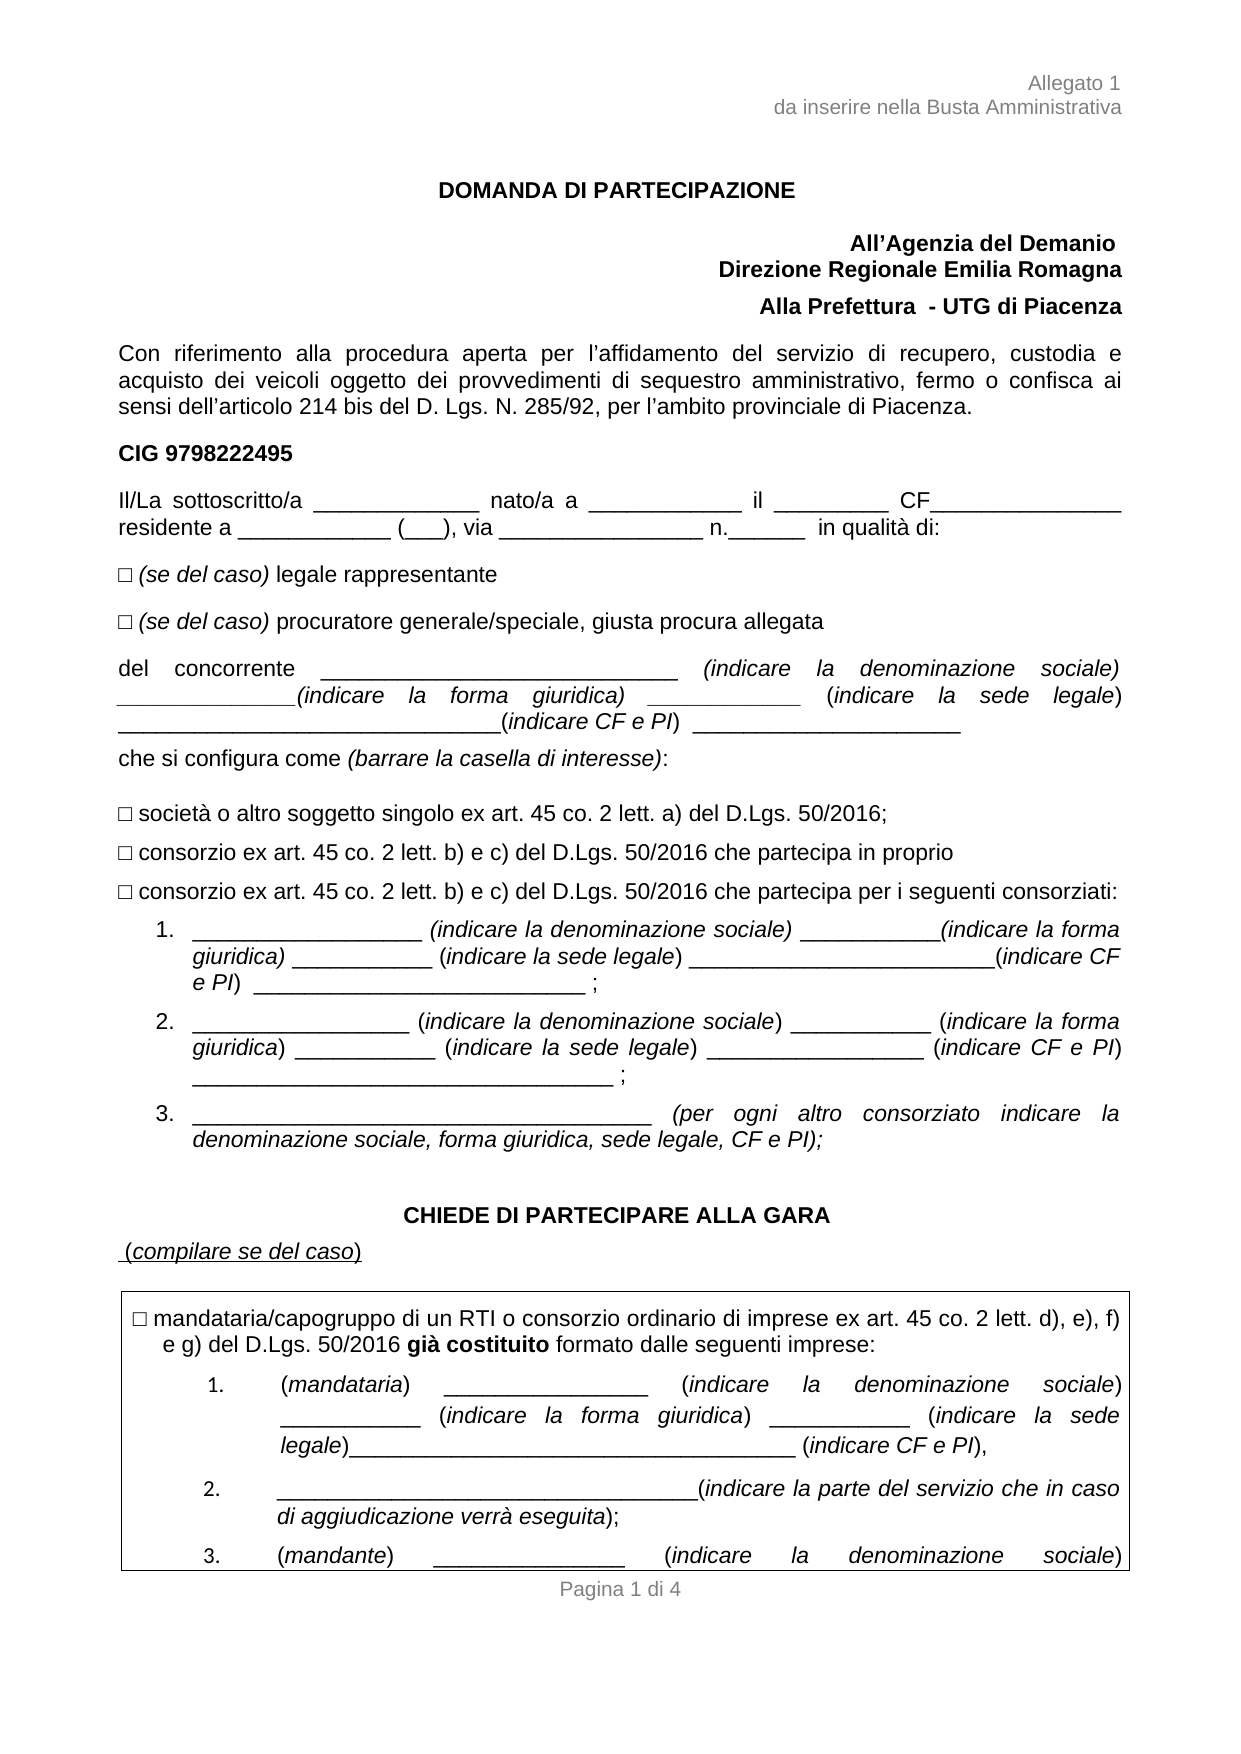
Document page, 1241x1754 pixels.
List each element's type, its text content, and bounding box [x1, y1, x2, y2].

text □ consorzio ex art. 45 co. 2 lett. b) e c) del D.Lgs. 50/2016 che partecipa in proprio [118, 839, 1122, 865]
text del concorrente ____________________________ (indicare la denominazione sociale) ______________(indicare la forma giuridica) ____________ (indicare la sede legale) ______________________________(indicare CF e PI) _____________________ [118, 655, 1122, 734]
text CIG 9798222495 [118, 440, 1122, 466]
text CHIEDE DI PARTECIPARE ALLA GARA [118, 1202, 1122, 1228]
text □ (se del caso) legale rappresentante [118, 561, 1122, 587]
text Con riferimento alla procedura aperta per l’affidamento del servizio di recupero, custodia e acquisto dei veicoli oggetto dei provvedimenti di sequestro amministrativo, fermo o confisca ai sensi dell’articolo 214 bis del D. Lgs. N. 285/92, per l’ambito provinciale di Piacenza. [118, 340, 1122, 419]
text DOMANDA DI PARTECIPAZIONE [118, 177, 1122, 203]
text □ consorzio ex art. 45 co. 2 lett. b) e c) del D.Lgs. 50/2016 che partecipa per i seguenti consorziati: [118, 878, 1122, 904]
text (compilare se del caso) [118, 1238, 1122, 1265]
list _________________ (indicare la denominazione sociale) ___________ (indicare la forma giuridica) ___________ (indicare la sede legale) _________________ (indicare CF e PI) _________________________________ ; [155, 1008, 1122, 1087]
text che si configura come (barrare la casella di interesse): [118, 745, 1122, 771]
list ____________________________________ (per ogni altro consorziato indicare la denominazione sociale, forma giuridica, sede legale, CF e PI); [155, 1099, 1122, 1152]
text Alla Prefettura - UTG di Piacenza [118, 293, 1122, 319]
list __________________ (indicare la denominazione sociale) ___________(indicare la forma giuridica) ___________ (indicare la sede legale) ________________________(indicare CF e PI) __________________________ ; [155, 916, 1122, 996]
text □ (se del caso) procuratore generale/speciale, giusta procura allegata [118, 608, 1122, 634]
text Direzione Regionale Emilia Romagna [118, 256, 1122, 283]
text Il/La sottoscritto/a _____________ nato/a a ____________ il _________ CF_______________ residente a ____________ (___), via ________________ n.______ in qualità di: [118, 487, 1122, 540]
table_header □ mandataria/capogruppo di un RTI o consorzio ordinario di imprese ex art. 45 co. 2 lett. d), e), f) e g) del D.Lgs. 50/2016 già costituito formato dalle seguenti imprese: (mandataria) ________________ (indicare la denominazione sociale) ___________ (indicare la forma giuridica) ___________ (indicare la sede legale)___________________________________ (indicare CF e PI), _________________________________(indicare la parte del servizio che in caso di aggiudicazione verrà eseguita); (mandante) _______________ (indicare la denominazione sociale) [122, 1292, 1129, 1569]
text All’Agenzia del Demanio [634, 230, 1122, 256]
text □ società o altro soggetto singolo ex art. 45 co. 2 lett. a) del D.Lgs. 50/2016; [118, 800, 1122, 826]
